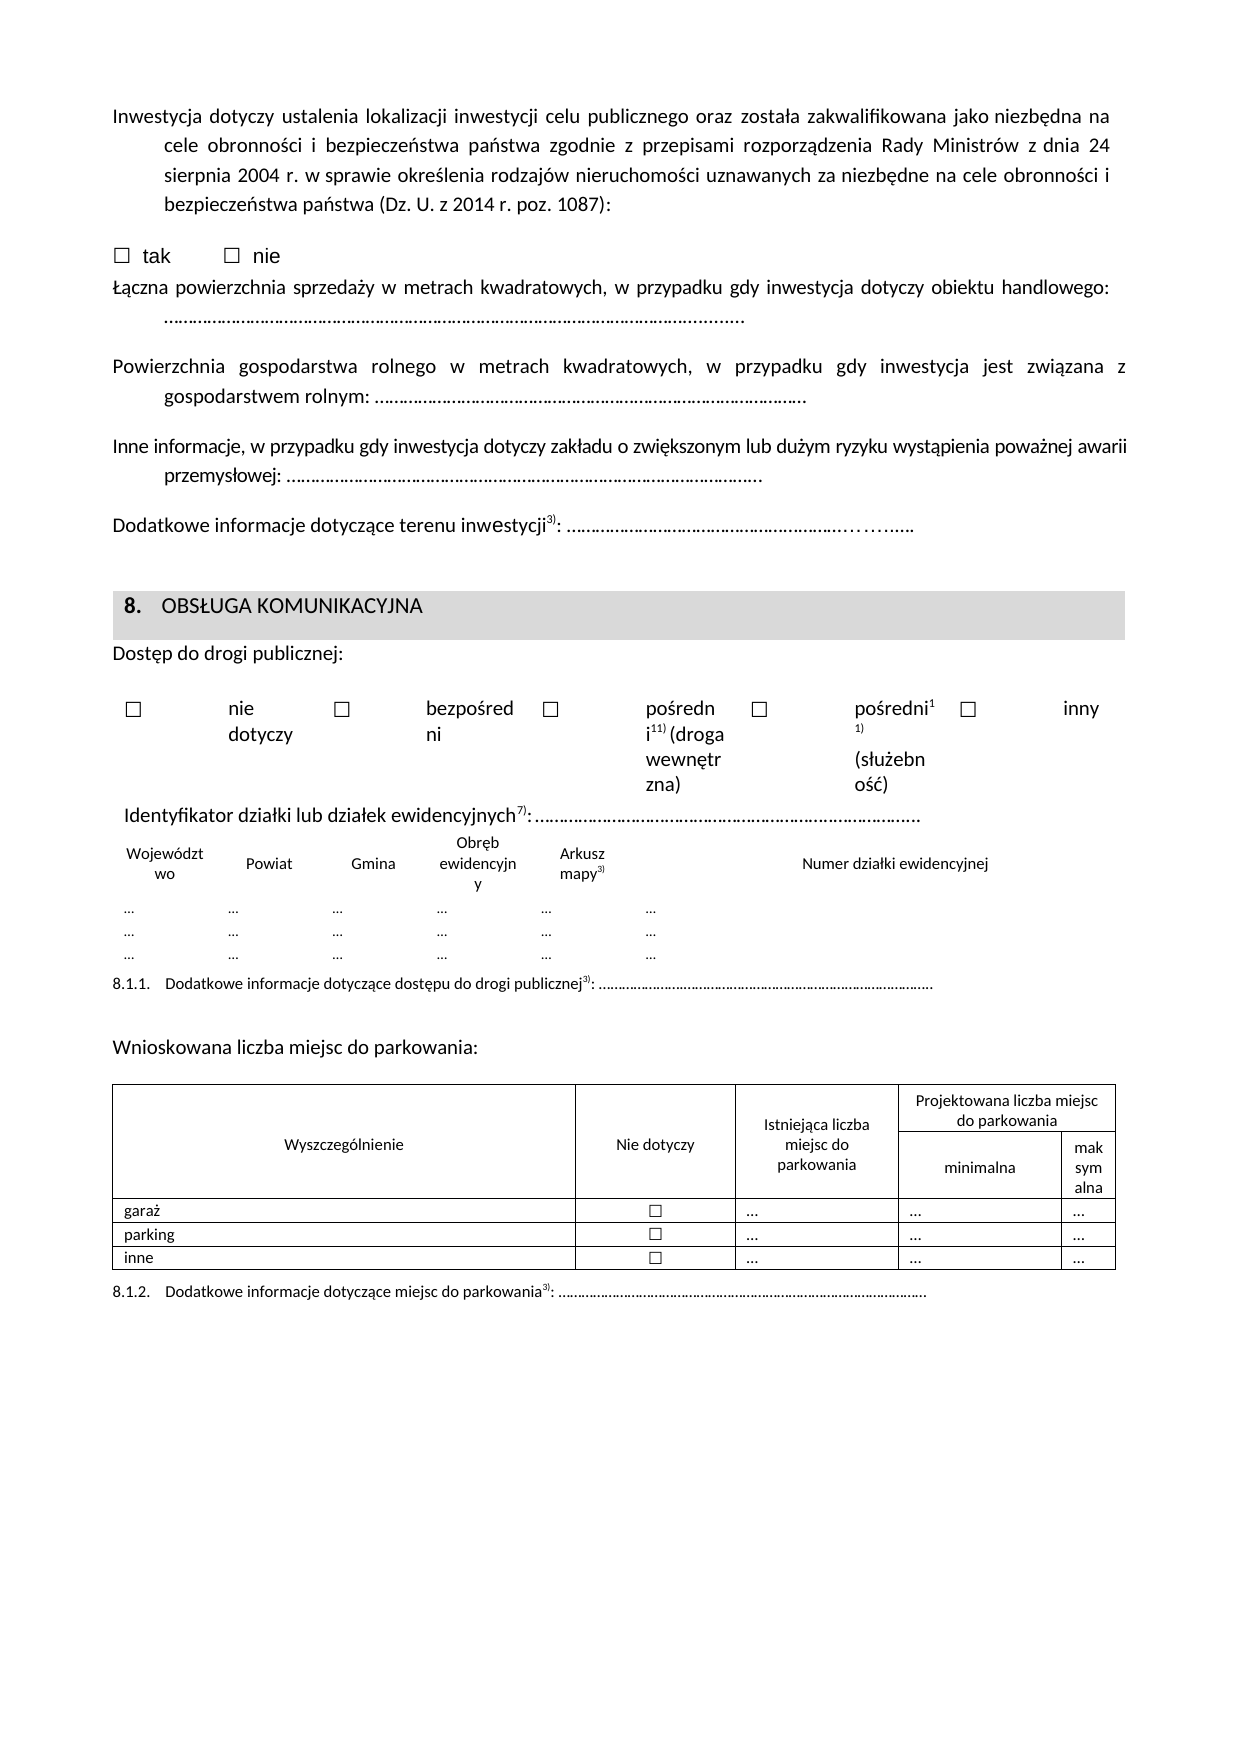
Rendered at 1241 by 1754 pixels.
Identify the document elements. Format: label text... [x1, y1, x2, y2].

table_cell … … … [217, 894, 321, 963]
text ☐ tak ☐ nie [112, 241, 1128, 269]
table_header Wyszczególnienie [113, 1085, 575, 1198]
table_header ☐ [530, 690, 634, 797]
table_header ☐ [321, 690, 426, 797]
subtitle Wnioskowana liczba miejsc do parkowania: [112, 1034, 1128, 1059]
table_cell … [899, 1199, 1061, 1222]
table_cell inne [113, 1247, 575, 1269]
table_cell … … … [321, 894, 426, 963]
table_header ☐ [113, 690, 217, 797]
table_header Projektowana liczba miejsc do parkowania [899, 1085, 1115, 1131]
subtitle Dostęp do drogi publicznej: [112, 640, 1128, 666]
table_header Nie dotyczy [576, 1085, 735, 1198]
table_header inny [1052, 690, 1156, 797]
table_cell Gmina [321, 828, 426, 894]
table_cell ☐ [576, 1223, 735, 1246]
subtitle Dodatkowe informacje dotyczące dostępu do drogi publicznej3): ………………….……………………………………………………….. [112, 973, 1128, 993]
table_cell … [1062, 1223, 1115, 1246]
table_cell … … … [113, 894, 217, 963]
table_cell [1131, 797, 1156, 828]
table_cell … … … [530, 894, 634, 963]
table_header nie dotyczy [217, 690, 321, 797]
table_cell Obręb ewidencyjny [426, 828, 530, 894]
table_cell … [899, 1223, 1061, 1246]
table_cell … [736, 1223, 898, 1246]
table_header Istniejąca liczba miejsc do parkowania [736, 1085, 898, 1198]
table_cell Identyfikator działki lub działek ewidencyjnych7): ……………………………………………………..……………... [113, 797, 1131, 828]
table_cell … … … [634, 894, 1156, 963]
table_cell Województwo [113, 828, 217, 894]
subtitle Dodatkowe informacje dotyczące terenu inwestycji3): ………………………………………...……………..…. [112, 512, 1128, 537]
subtitle Powierzchnia gospodarstwa rolnego w metrach kwadratowych, w przypadku gdy inwestycja jest związana z gospodarstwem rolnym: ……………………………………………………………………………… [112, 354, 1128, 408]
table_cell parking [113, 1223, 575, 1246]
table_cell garaż [113, 1199, 575, 1222]
table_header ☐ [739, 690, 843, 797]
table_cell minimalna [899, 1132, 1061, 1198]
table_cell ☐ [576, 1199, 735, 1222]
table_cell … [1062, 1247, 1115, 1269]
table_header bezpośredni [426, 690, 530, 797]
table_cell Powiat [217, 828, 321, 894]
table_cell … [736, 1199, 898, 1222]
table_header pośredni11) (służebność) [843, 690, 947, 797]
table_cell … [1062, 1199, 1115, 1222]
subtitle Łączna powierzchnia sprzedaży w metrach kwadratowych, w przypadku gdy inwestycja dotyczy obiektu handlowego: ………………………………………………………………………………………………............ [112, 274, 1110, 329]
table_cell ☐ [576, 1247, 735, 1269]
table_cell … [736, 1247, 898, 1269]
subtitle Inne informacje, w przypadku gdy inwestycja dotyczy zakładu o zwiększonym lub dużym ryzyku wystąpienia poważnej awarii przemysłowej: ……………………………………………………………………………………... [112, 433, 1128, 487]
table_header OBSŁUGA KOMUNIKACYJNA [113, 591, 1125, 640]
subtitle Dodatkowe informacje dotyczące miejsc do parkowania3): …………………………………………………………………………………… [112, 1281, 1128, 1301]
table_header ☐ [948, 690, 1052, 797]
table_cell … [899, 1247, 1061, 1269]
subtitle Inwestycja dotyczy ustalenia lokalizacji inwestycji celu publicznego oraz została zakwalifikowana jako niezbędna na cele obronności i bezpieczeństwa państwa zgodnie z przepisami rozporządzenia Rady Ministrów z dnia 24 sierpnia 2004 r. w sprawie określenia rodzajów nieruchomości uznawanych za niezbędne na cele obronności i bezpieczeństwa państwa (Dz. U. z 2014 r. poz. 1087): [112, 103, 1110, 216]
table_cell Numer działki ewidencyjnej [634, 828, 1156, 894]
table_cell … … … [426, 894, 530, 963]
table_cell Arkusz mapy3) [530, 828, 634, 894]
table_cell maksymalna [1062, 1132, 1115, 1198]
table_header pośredni) (droga wewnętrzna) [634, 690, 739, 797]
